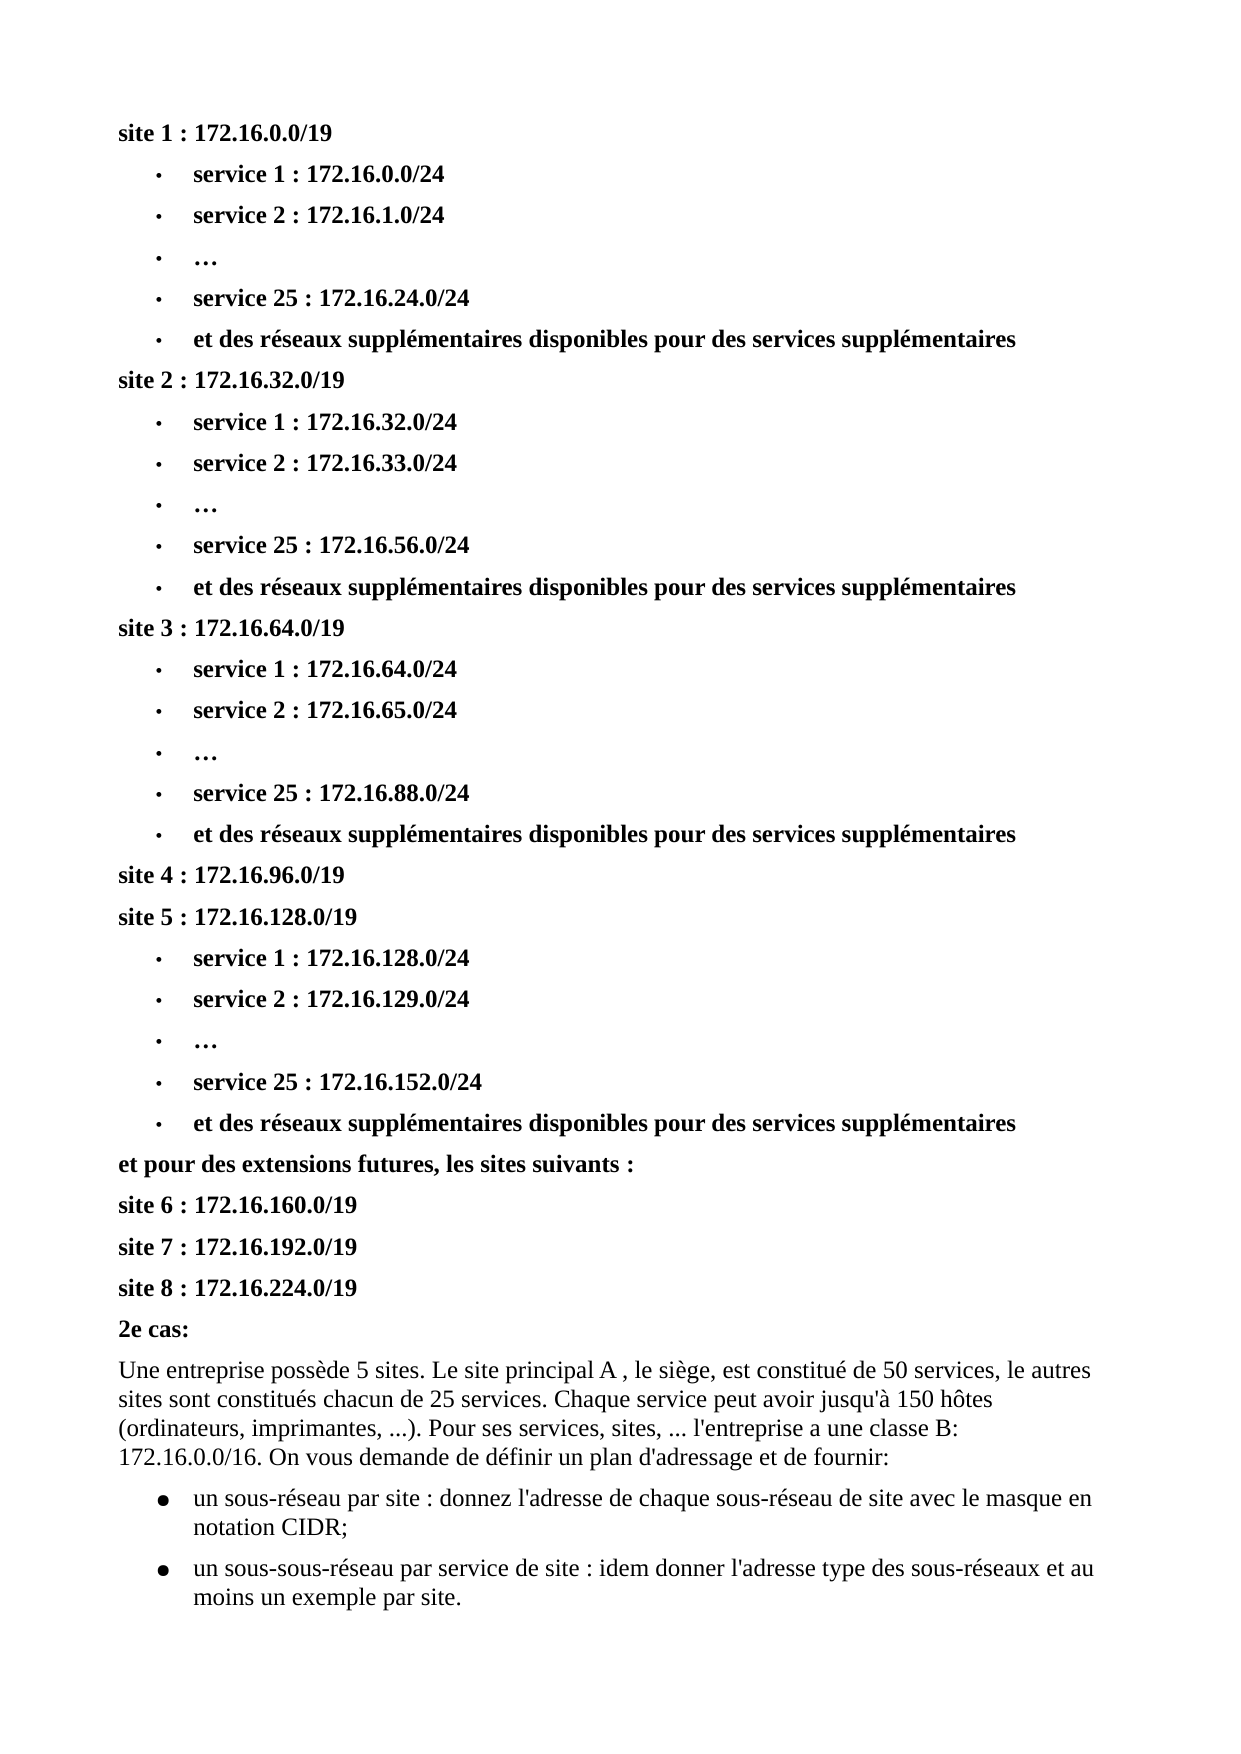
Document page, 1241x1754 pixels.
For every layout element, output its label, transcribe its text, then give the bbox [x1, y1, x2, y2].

list service 25 : 172.16.152.0/24 [156, 1067, 1122, 1096]
list … [156, 737, 1122, 766]
list service 1 : 172.16.64.0/24 [156, 654, 1122, 683]
text site 3 : 172.16.64.0/19 [118, 613, 1122, 642]
text Une entreprise possède 5 sites. Le site principal A , le siège, est constitué de 50 services, le autres sites sont constitués chacun de 25 services. Chaque service peut avoir jusqu'à 150 hôtes (ordinateurs, imprimantes, ...). Pour ses services, sites, ... l'entreprise a une classe B: 172.16.0.0/16. On vous demande de définir un plan d'adressage et de fournir: [118, 1356, 1098, 1471]
text site 2 : 172.16.32.0/19 [118, 366, 1122, 394]
list service 25 : 172.16.88.0/24 [156, 778, 1122, 807]
list et des réseaux supplémentaires disponibles pour des services supplémentaires [156, 324, 1122, 353]
text site 1 : 172.16.0.0/19 [118, 118, 1122, 147]
list service 1 : 172.16.32.0/24 [156, 407, 1122, 436]
text site 7 : 172.16.192.0/19 [118, 1232, 1122, 1261]
list un sous-sous-réseau par service de site : idem donner l'adresse type des sous-réseaux et au moins un exemple par site. [156, 1553, 1098, 1611]
list service 2 : 172.16.65.0/24 [156, 696, 1122, 724]
list service 1 : 172.16.128.0/24 [156, 943, 1122, 972]
list service 2 : 172.16.129.0/24 [156, 984, 1122, 1013]
text site 4 : 172.16.96.0/19 [118, 861, 1122, 889]
list et des réseaux supplémentaires disponibles pour des services supplémentaires [156, 1108, 1122, 1137]
text 2e cas: [118, 1314, 1122, 1343]
list … [156, 242, 1122, 271]
list service 25 : 172.16.24.0/24 [156, 283, 1122, 312]
text et pour des extensions futures, les sites suivants : [118, 1149, 1122, 1178]
list et des réseaux supplémentaires disponibles pour des services supplémentaires [156, 572, 1122, 601]
list service 25 : 172.16.56.0/24 [156, 531, 1122, 559]
text site 6 : 172.16.160.0/19 [118, 1191, 1122, 1219]
list service 1 : 172.16.0.0/24 [156, 159, 1122, 188]
list un sous-réseau par site : donnez l'adresse de chaque sous-réseau de site avec le masque en notation CIDR; [156, 1483, 1098, 1541]
list service 2 : 172.16.1.0/24 [156, 201, 1122, 229]
list et des réseaux supplémentaires disponibles pour des services supplémentaires [156, 819, 1122, 848]
list … [156, 1026, 1122, 1054]
list service 2 : 172.16.33.0/24 [156, 448, 1122, 477]
text site 5 : 172.16.128.0/19 [118, 902, 1122, 931]
text site 8 : 172.16.224.0/19 [118, 1273, 1122, 1302]
list … [156, 489, 1122, 518]
